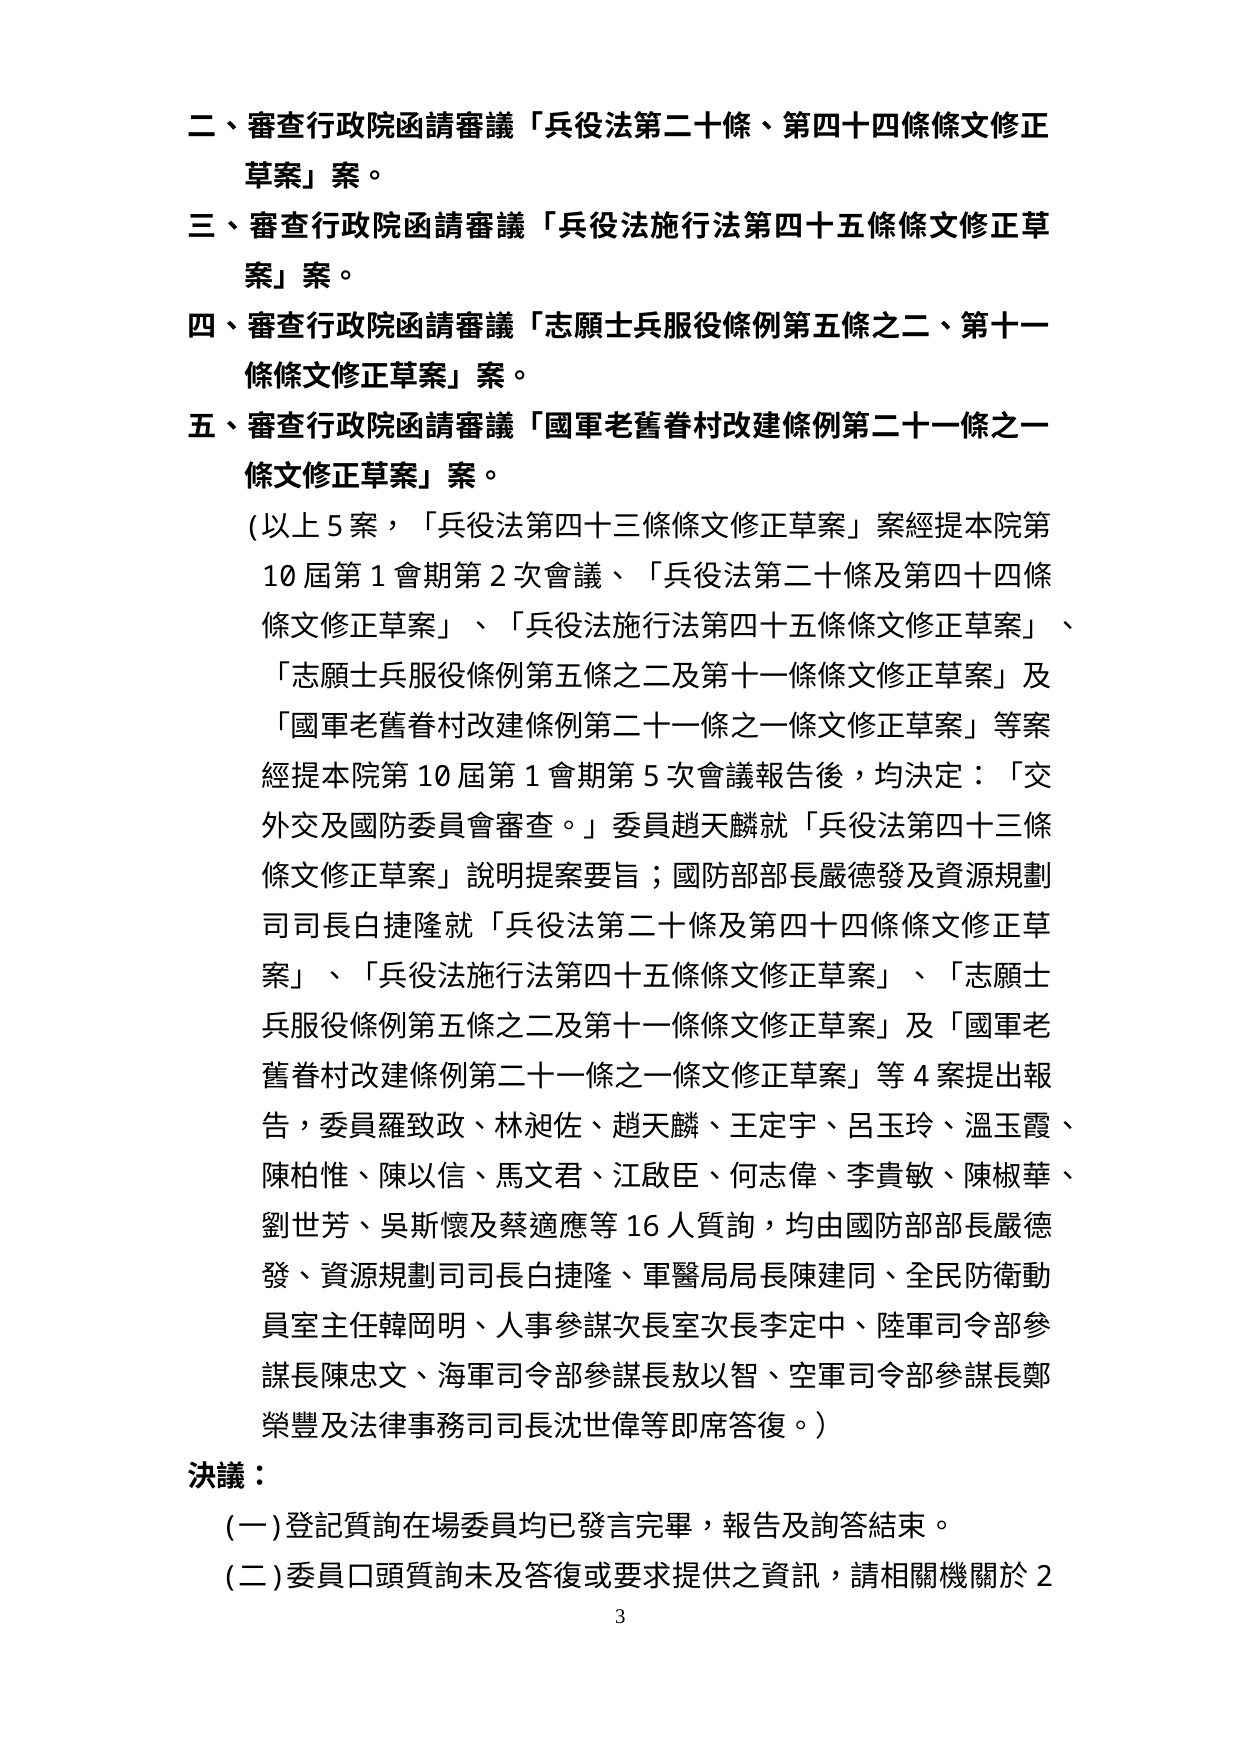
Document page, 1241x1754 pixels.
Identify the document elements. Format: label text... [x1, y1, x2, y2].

text 四、審查行政院函請審議「志願士兵服役條例第五條之二、第十一條條文修正草案」案。 [187, 296, 1053, 396]
text 決議： [187, 1446, 1053, 1496]
text (以上5案，「兵役法第四十三條條文修正草案」案經提本院第10屆第1會期第2次會議、「兵役法第二十條及第四十四條條文修正草案」、「兵役法施行法第四十五條條文修正草案」、「志願士兵服役條例第五條之二及第十一條條文修正草案」及「國軍老舊眷村改建條例第二十一條之一條文修正草案」等案經提本院第10屆第1會期第5次會議報告後，均決定：「交外交及國防委員會審查。」委員趙天麟就「兵役法第四十三條條文修正草案」說明提案要旨；國防部部長嚴德發及資源規劃司司長白捷隆就「兵役法第二十條及第四十四條條文修正草案」、「兵役法施行法第四十五條條文修正草案」、「志願士兵服役條例第五條之二及第十一條條文修正草案」及「國軍老舊眷村改建條例第二十一條之一條文修正草案」等4案提出報告，委員羅致政、林昶佐、趙天麟、王定宇、呂玉玲、溫玉霞、陳柏惟、陳以信、馬文君、江啟臣、何志偉、李貴敏、陳椒華、劉世芳、吳斯懷及蔡適應等16人質詢，均由國防部部長嚴德發、資源規劃司司長白捷隆、軍醫局局長陳建同、全民防衛動員室主任韓岡明、人事參謀次長室次長李定中、陸軍司令部參謀長陳忠文、海軍司令部參謀長敖以智、空軍司令部參謀長鄭榮豐及法律事務司司長沈世偉等即席答復。） [244, 496, 1053, 1446]
text 三、審查行政院函請審議「兵役法施行法第四十五條條文修正草案」案。 [187, 196, 1053, 296]
text (二)委員口頭質詢未及答復或要求提供之資訊，請相關機關於2週內以書面答復本會各委員並副知本會，委員另指定期限者，從其所定。 [221, 1546, 1053, 1596]
text 二、審查行政院函請審議「兵役法第二十條、第四十四條條文修正草案」案。 [187, 96, 1053, 196]
text 五、審查行政院函請審議「國軍老舊眷村改建條例第二十一條之一條文修正草案」案。 [187, 396, 1053, 496]
text (一)登記質詢在場委員均已發言完畢，報告及詢答結束。 [221, 1496, 1053, 1546]
